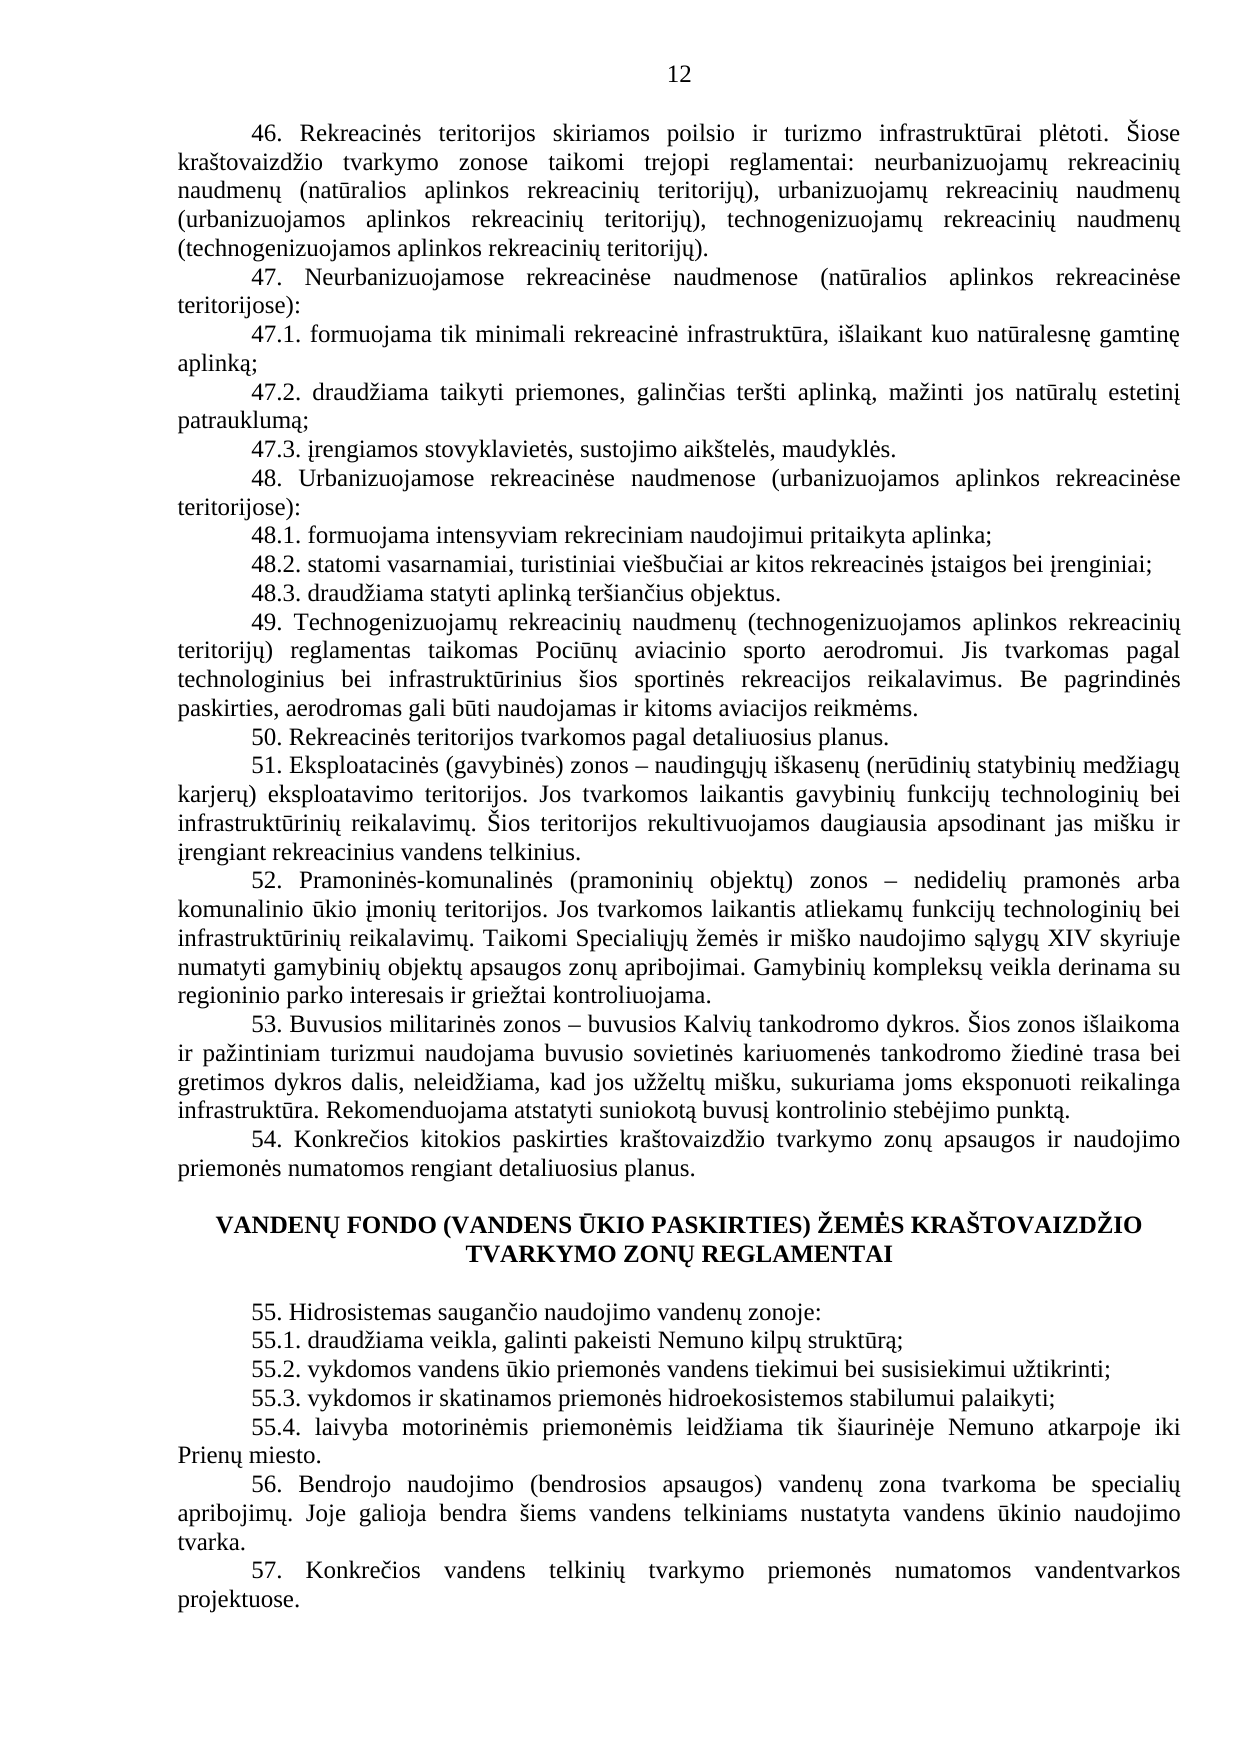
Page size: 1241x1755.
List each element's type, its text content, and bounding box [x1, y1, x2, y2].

text 48. Urbanizuojamose rekreacinėse naudmenose (urbanizuojamos aplinkos rekreacinėse teritorijose): [177, 463, 1181, 521]
text 55.1. draudžiama veikla, galinti pakeisti Nemuno kilpų struktūrą; [177, 1326, 1181, 1354]
text 55. Hidrosistemas saugančio naudojimo vandenų zonoje: [177, 1297, 1181, 1326]
text 46. Rekreacinės teritorijos skiriamos poilsio ir turizmo infrastruktūrai plėtoti. Šiose kraštovaizdžio tvarkymo zonose taikomi trejopi reglamentai: neurbanizuojamų rekreacinių naudmenų (natūralios aplinkos rekreacinių teritorijų), urbanizuojamų rekreacinių naudmenų (urbanizuojamos aplinkos rekreacinių teritorijų), technogenizuojamų rekreacinių naudmenų (technogenizuojamos aplinkos rekreacinių teritorijų). [177, 118, 1181, 262]
text 47.3. įrengiamos stovyklavietės, sustojimo aikštelės, maudyklės. [177, 434, 1181, 463]
text 48.1. formuojama intensyviam rekreciniam naudojimui pritaikyta aplinka; [177, 521, 1181, 549]
text 55.4. laivyba motorinėmis priemonėmis leidžiama tik šiaurinėje Nemuno atkarpoje iki Prienų miesto. [177, 1412, 1181, 1469]
text 53. Buvusios militarinės zonos – buvusios Kalvių tankodromo dykros. Šios zonos išlaikoma ir pažintiniam turizmui naudojama buvusio sovietinės kariuomenės tankodromo žiedinė trasa bei gretimos dykros dalis, neleidžiama, kad jos užželtų mišku, sukuriama joms eksponuoti reikalinga infrastruktūra. Rekomenduojama atstatyti suniokotą buvusį kontrolinio stebėjimo punktą. [177, 1009, 1181, 1124]
text Vandenų fondo (vandens ūkio paskirties) žemės kraštovaizdžio tvarkymo zonų reglamentai [177, 1211, 1181, 1268]
text 49. Technogenizuojamų rekreacinių naudmenų (technogenizuojamos aplinkos rekreacinių teritorijų) reglamentas taikomas Pociūnų aviacinio sporto aerodromui. Jis tvarkomas pagal technologinius bei infrastruktūrinius šios sportinės rekreacijos reikalavimus. Be pagrindinės paskirties, aerodromas gali būti naudojamas ir kitoms aviacijos reikmėms. [177, 607, 1181, 722]
text 50. Rekreacinės teritorijos tvarkomos pagal detaliuosius planus. [177, 722, 1181, 751]
text 52. Pramoninės-komunalinės (pramoninių objektų) zonos – nedidelių pramonės arba komunalinio ūkio įmonių teritorijos. Jos tvarkomos laikantis atliekamų funkcijų technologinių bei infrastruktūrinių reikalavimų. Taikomi Specialiųjų žemės ir miško naudojimo sąlygų XIV skyriuje numatyti gamybinių objektų apsaugos zonų apribojimai. Gamybinių kompleksų veikla derinama su regioninio parko interesais ir griežtai kontroliuojama. [177, 866, 1181, 1009]
text 54. Konkrečios kitokios paskirties kraštovaizdžio tvarkymo zonų apsaugos ir naudojimo priemonės numatomos rengiant detaliuosius planus. [177, 1124, 1181, 1182]
text 57. Konkrečios vandens telkinių tvarkymo priemonės numatomos vandentvarkos projektuose. [177, 1556, 1181, 1613]
text 51. Eksploatacinės (gavybinės) zonos – naudingųjų iškasenų (nerūdinių statybinių medžiagų karjerų) eksploatavimo teritorijos. Jos tvarkomos laikantis gavybinių funkcijų technologinių bei infrastruktūrinių reikalavimų. Šios teritorijos rekultivuojamos daugiausia apsodinant jas mišku ir įrengiant rekreacinius vandens telkinius. [177, 751, 1181, 866]
text 47. Neurbanizuojamose rekreacinėse naudmenose (natūralios aplinkos rekreacinėse teritorijose): [177, 262, 1181, 319]
text 47.1. formuojama tik minimali rekreacinė infrastruktūra, išlaikant kuo natūralesnę gamtinę aplinką; [177, 319, 1181, 377]
text 55.2. vykdomos vandens ūkio priemonės vandens tiekimui bei susisiekimui užtikrinti; [177, 1354, 1181, 1383]
text 55.3. vykdomos ir skatinamos priemonės hidroekosistemos stabilumui palaikyti; [177, 1383, 1181, 1412]
text 47.2. draudžiama taikyti priemones, galinčias teršti aplinką, mažinti jos natūralų estetinį patrauklumą; [177, 377, 1181, 434]
text 48.2. statomi vasarnamiai, turistiniai viešbučiai ar kitos rekreacinės įstaigos bei įrenginiai; [177, 549, 1181, 578]
text 48.3. draudžiama statyti aplinką teršiančius objektus. [177, 578, 1181, 607]
text 56. Bendrojo naudojimo (bendrosios apsaugos) vandenų zona tvarkoma be specialių apribojimų. Joje galioja bendra šiems vandens telkiniams nustatyta vandens ūkinio naudojimo tvarka. [177, 1469, 1181, 1556]
